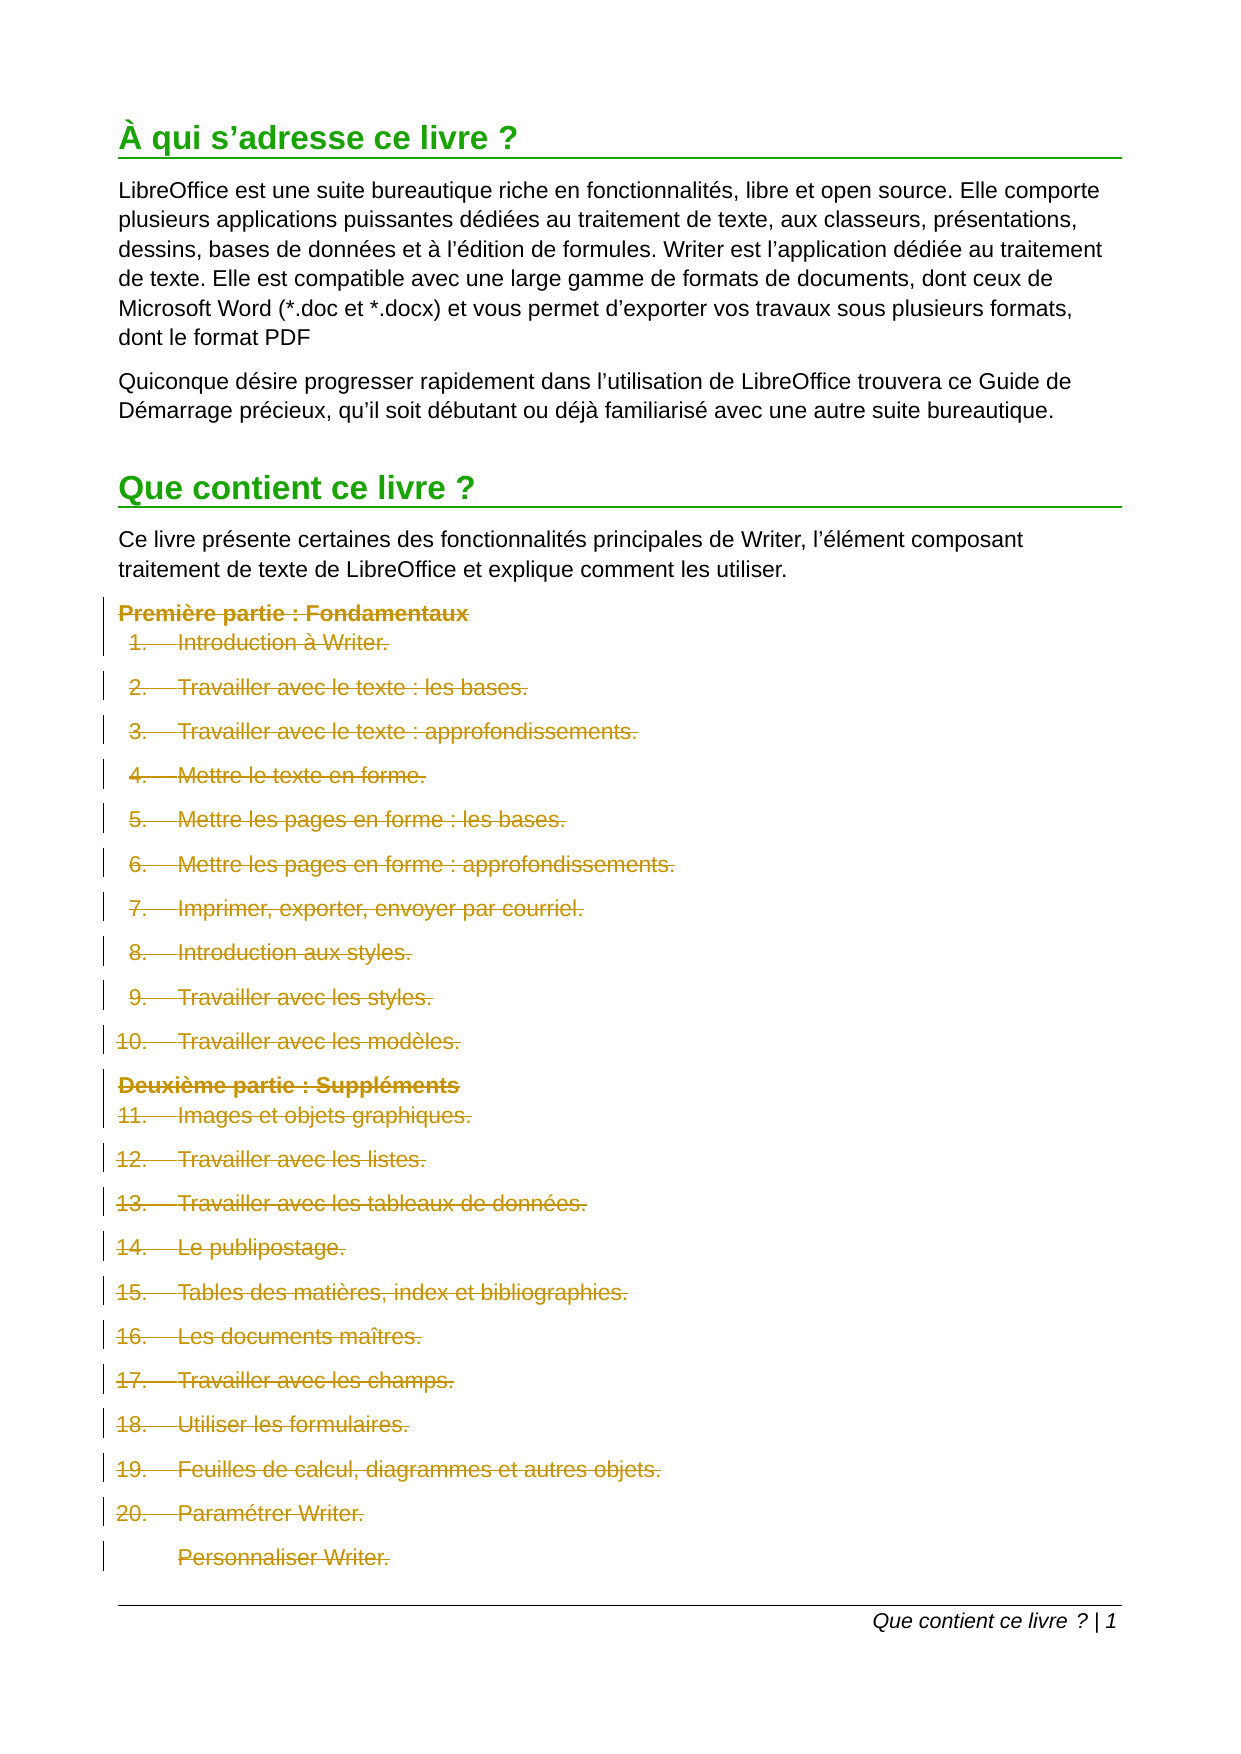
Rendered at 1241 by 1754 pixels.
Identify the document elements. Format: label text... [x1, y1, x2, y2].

subtitle Que contient ce livre ? [118, 468, 1122, 506]
text Ce livre présente certaines des fonctionnalités principales de Writer, l’élément composant traitement de texte de LibreOffice et explique comment les utiliser. [118, 523, 1122, 582]
subtitle À qui s’adresse ce livre ? [118, 118, 1122, 157]
text Quiconque désire progresser rapidement dans l’utilisation de LibreOffice trouvera ce Guide de Démarrage précieux, qu’il soit débutant ou déjà familiarisé avec une autre suite bureautique. [118, 365, 1122, 424]
text LibreOffice est une suite bureautique riche en fonctionnalités, libre et open source. Elle comporte plusieurs applications puissantes dédiées au traitement de texte, aux classeurs, présentations, dessins, bases de données et à l’édition de formules. Writer est l’application dédiée au traitement de texte. Elle est compatible avec une large gamme de formats de documents, dont ceux de Microsoft Word (*.doc et *.docx) et vous permet d’exporter vos travaux sous plusieurs formats, dont le format PDF [118, 173, 1122, 350]
